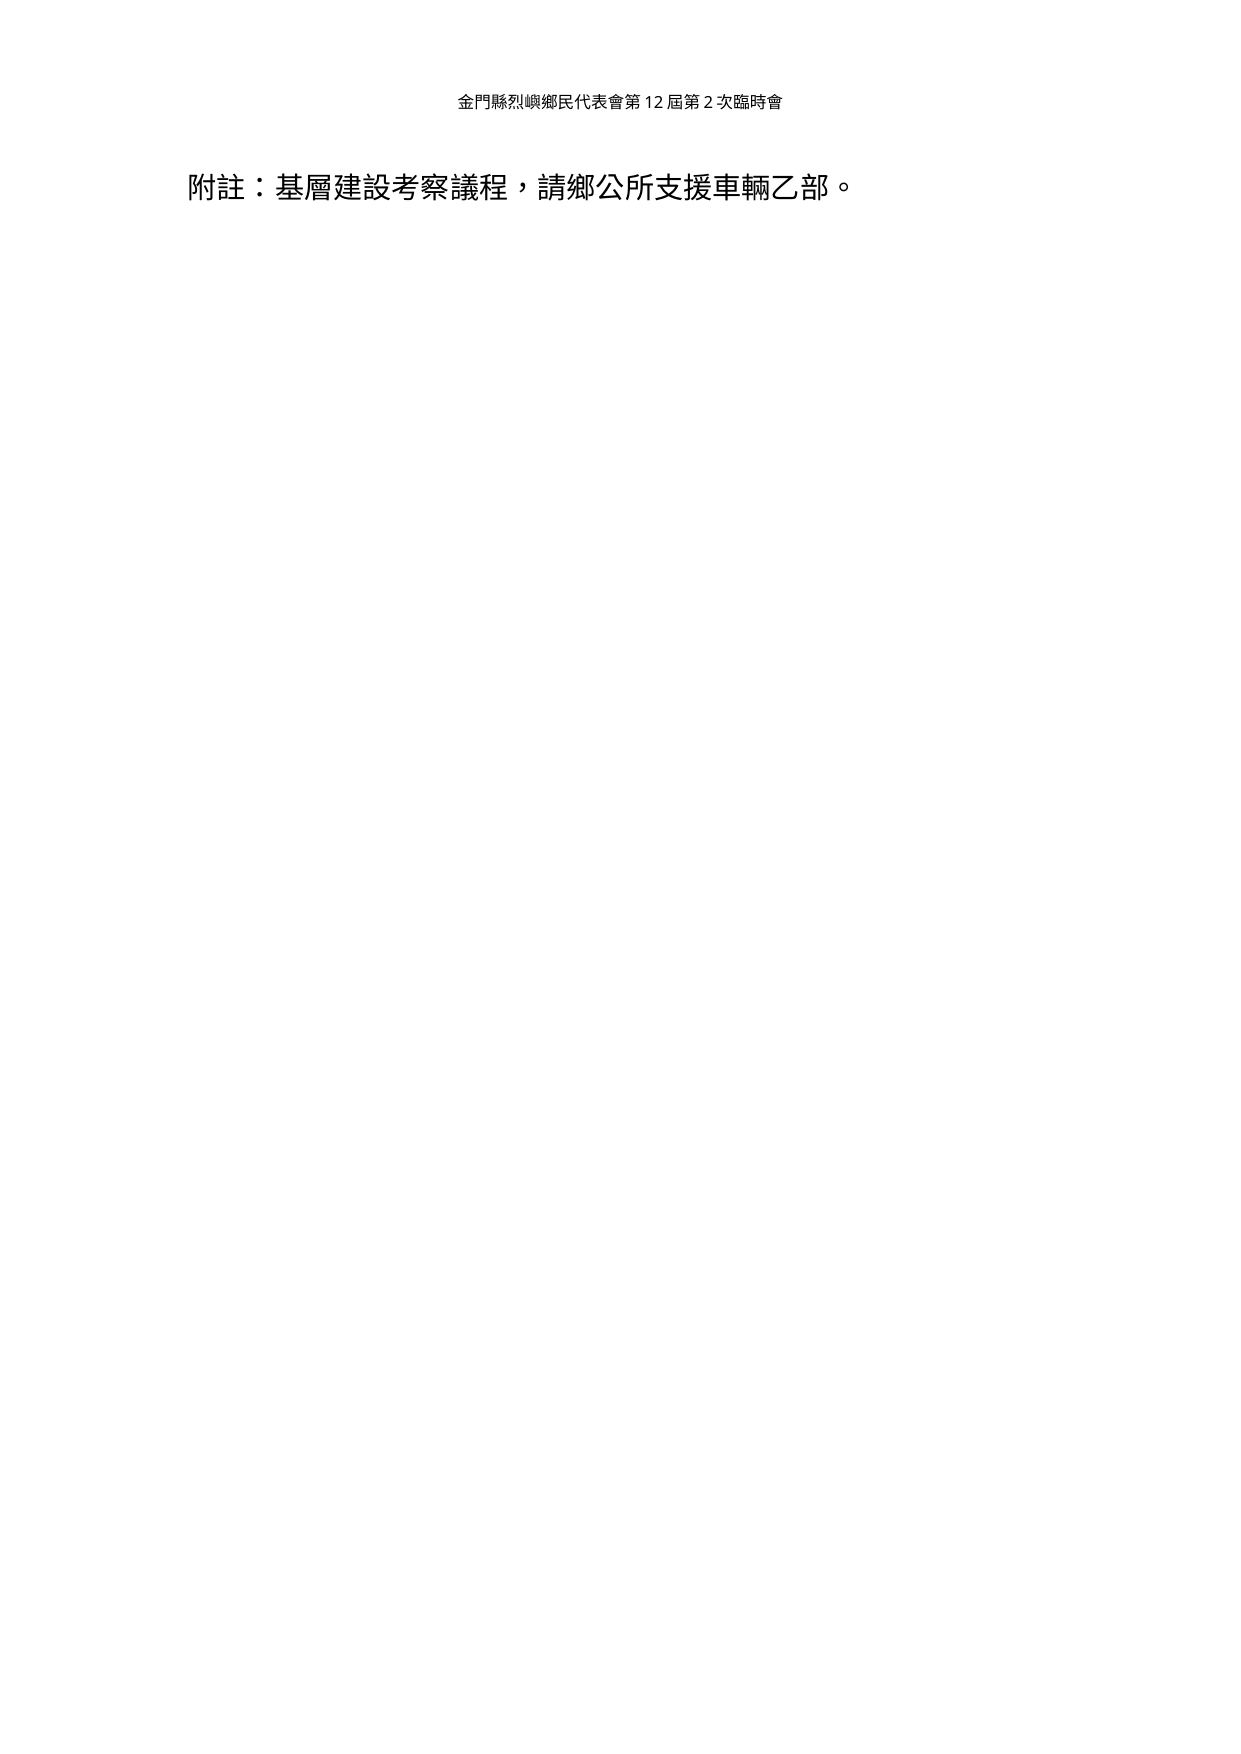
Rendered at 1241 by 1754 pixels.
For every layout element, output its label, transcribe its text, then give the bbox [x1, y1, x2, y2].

text 附註：基層建設考察議程，請鄉公所支援車輛乙部。 [187, 164, 1053, 207]
